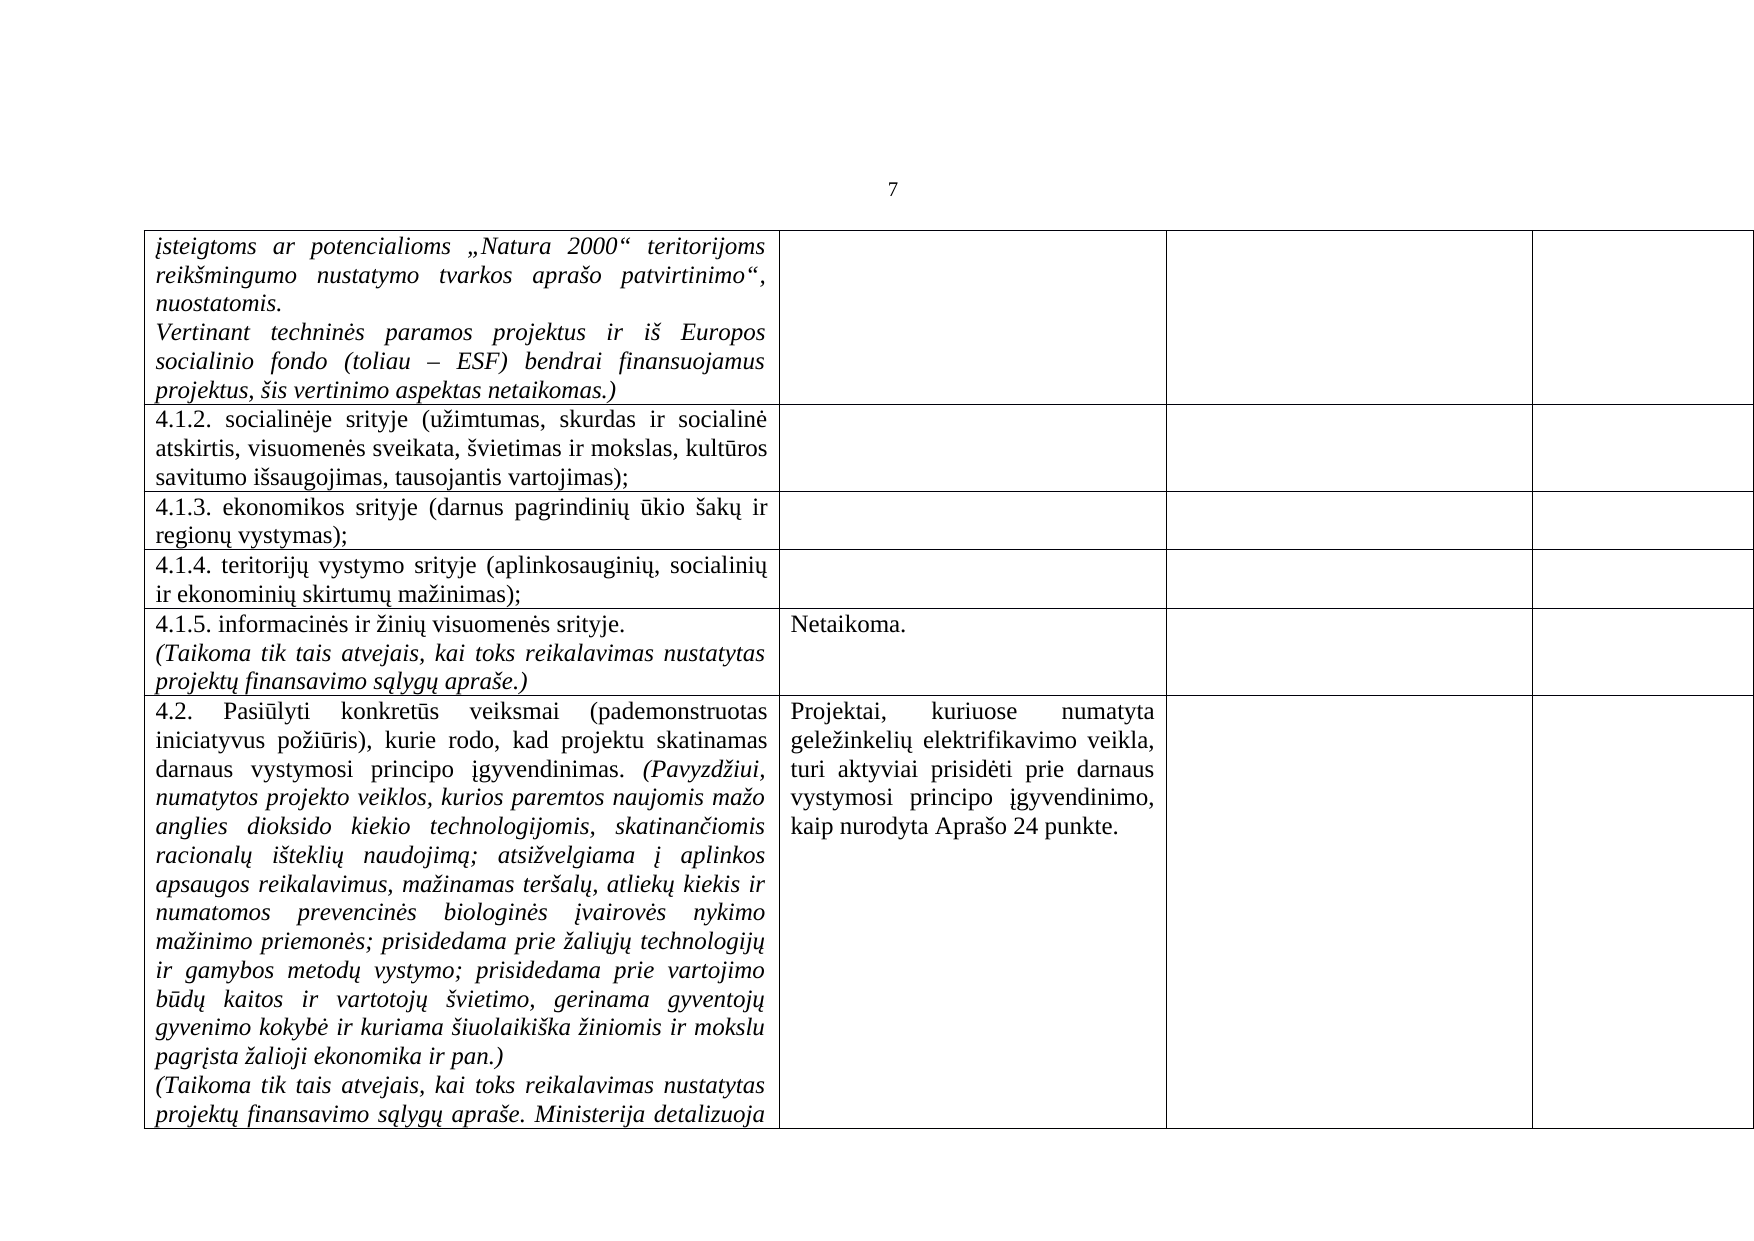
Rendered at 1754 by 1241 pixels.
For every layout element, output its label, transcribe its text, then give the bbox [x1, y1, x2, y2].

table_cell [1167, 405, 1532, 491]
table_cell [1533, 550, 1753, 608]
table_cell 4.1.3. ekonomikos srityje (darnus pagrindinių ūkio šakų ir regionų vystymas); [145, 492, 779, 549]
table_cell Netaikoma. [780, 609, 1166, 695]
table_cell [1533, 231, 1753, 403]
table_cell [1167, 231, 1532, 403]
table_cell [1533, 696, 1753, 1127]
table_cell [1167, 696, 1532, 1127]
table_cell 4.2. Pasiūlyti konkretūs veiksmai (pademonstruotas iniciatyvus požiūris), kurie rodo, kad projektu skatinamas darnaus vystymosi principo įgyvendinimas. (Pavyzdžiui, numatytos projekto veiklos, kurios paremtos naujomis mažo anglies dioksido kiekio technologijomis, skatinančiomis racionalų išteklių naudojimą; atsižvelgiama į aplinkos apsaugos reikalavimus, mažinamas teršalų, atliekų kiekis ir numatomos prevencinės biologinės įvairovės nykimo mažinimo priemonės; prisidedama prie žaliųjų technologijų ir gamybos metodų vystymo; prisidedama prie vartojimo būdų kaitos ir vartotojų švietimo, gerinama gyventojų gyvenimo kokybė ir kuriama šiuolaikiška žiniomis ir mokslu pagrįsta žalioji ekonomika ir pan.) (Taikoma tik tais atvejais, kai toks reikalavimas nustatytas projektų finansavimo sąlygų apraše. Ministerija detalizuoja [145, 696, 779, 1127]
table_cell [1167, 550, 1532, 608]
table_cell [1167, 609, 1532, 695]
table_cell 4.1.4. teritorijų vystymo srityje (aplinkosauginių, socialinių ir ekonominių skirtumų mažinimas); [145, 550, 779, 608]
table_cell [1533, 405, 1753, 491]
table_cell [780, 492, 1166, 549]
table_cell [780, 550, 1166, 608]
table_cell [1167, 492, 1532, 549]
table_cell [780, 405, 1166, 491]
table_cell Projektai, kuriuose numatyta geležinkelių elektrifikavimo veikla, turi aktyviai prisidėti prie darnaus vystymosi principo įgyvendinimo, kaip nurodyta Aprašo 24 punkte. [780, 696, 1166, 1127]
table_cell įsteigtoms ar potencialioms „Natura 2000“ teritorijoms reikšmingumo nustatymo tvarkos aprašo patvirtinimo“, nuostatomis. Vertinant techninės paramos projektus ir iš Europos socialinio fondo (toliau – ESF) bendrai finansuojamus projektus, šis vertinimo aspektas netaikomas.) [145, 231, 779, 403]
table_cell [780, 231, 1166, 403]
table_cell 4.1.2. socialinėje srityje (užimtumas, skurdas ir socialinė atskirtis, visuomenės sveikata, švietimas ir mokslas, kultūros savitumo išsaugojimas, tausojantis vartojimas); [145, 405, 779, 491]
table_cell [1533, 492, 1753, 549]
table_cell 4.1.5. informacinės ir žinių visuomenės srityje. (Taikoma tik tais atvejais, kai toks reikalavimas nustatytas projektų finansavimo sąlygų apraše.) [145, 609, 779, 695]
table_cell [1533, 609, 1753, 695]
